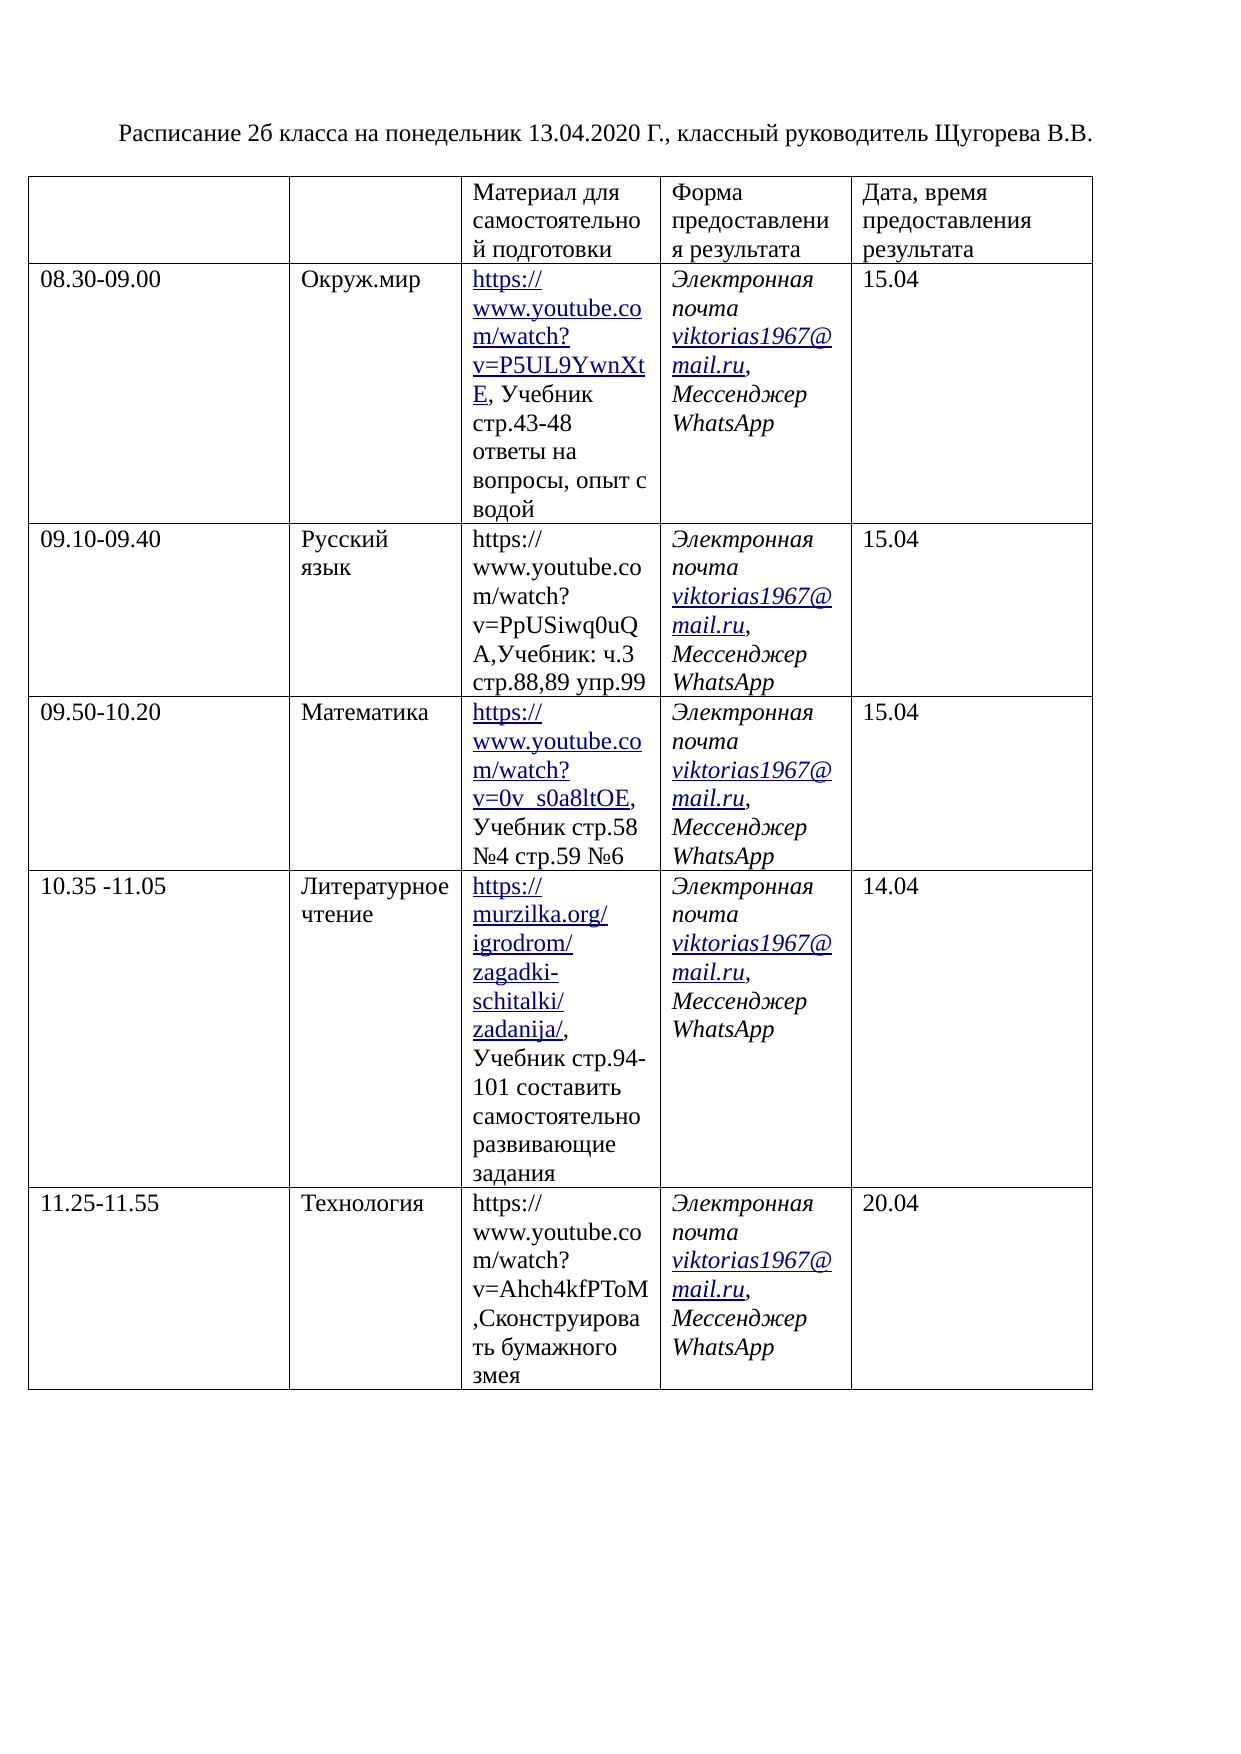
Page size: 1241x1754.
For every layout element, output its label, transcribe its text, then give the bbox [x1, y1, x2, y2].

table_cell Математика [290, 697, 461, 870]
table_cell Электронная почта viktorias1967@mail.ru, Мессенджер WhatsApp [661, 871, 851, 1187]
table_cell https://www.youtube.com/watch?v=PpUSiwq0uQA,Учебник: ч.3 стр.88,89 упр.99 [462, 524, 660, 696]
table_cell Окруж.мир [290, 264, 461, 523]
table_cell https://www.youtube.com/watch?v=0v_s0a8ltOE, Учебник стр.58 №4 стр.59 №6 [462, 697, 660, 870]
table_cell Электронная почта viktorias1967@mail.ru, Мессенджер WhatsApp [661, 1188, 851, 1389]
table_cell 15.04 [852, 524, 1092, 696]
table_header Дата, время предоставления результата [852, 177, 1092, 263]
table_cell 15.04 [852, 697, 1092, 870]
table_cell Электронная почта viktorias1967@mail.ru, Мессенджер WhatsApp [661, 697, 851, 870]
text Расписание 2б класса на понедельник 13.04.2020 Г., классный руководитель Щугорева В.В. [118, 118, 1181, 147]
table_cell https://www.youtube.com/watch?v=Ahch4kfPToM,Сконструировать бумажного змея [462, 1188, 660, 1389]
table_cell https://murzilka.org/igrodrom/zagadki-schitalki/zadanija/, Учебник стр.94-101 составить самостоятельно развивающие задания [462, 871, 660, 1187]
table_cell 09.50-10.20 [29, 697, 289, 870]
table_cell Электронная почта viktorias1967@mail.ru, Мессенджер WhatsApp [661, 524, 851, 696]
table_cell 14.04 [852, 871, 1092, 1187]
table_cell https://www.youtube.com/watch?v=P5UL9YwnXtE, Учебник стр.43-48 ответы на вопросы, опыт с водой [462, 264, 660, 523]
table_header Материал для самостоятельной подготовки [462, 177, 660, 263]
table_cell 08.30-09.00 [29, 264, 289, 523]
table_header [290, 177, 461, 263]
table_cell Электронная почта viktorias1967@mail.ru, Мессенджер WhatsApp [661, 264, 851, 523]
table_cell 10.35 -11.05 [29, 871, 289, 1187]
table_cell 09.10-09.40 [29, 524, 289, 696]
table_cell 11.25-11.55 [29, 1188, 289, 1389]
table_cell Технология [290, 1188, 461, 1389]
table_header [29, 177, 289, 263]
table_header Форма предоставления результата [661, 177, 851, 263]
table_cell Литературное чтение [290, 871, 461, 1187]
table_cell 15.04 [852, 264, 1092, 523]
table_cell Русский язык [290, 524, 461, 696]
table_cell 20.04 [852, 1188, 1092, 1389]
